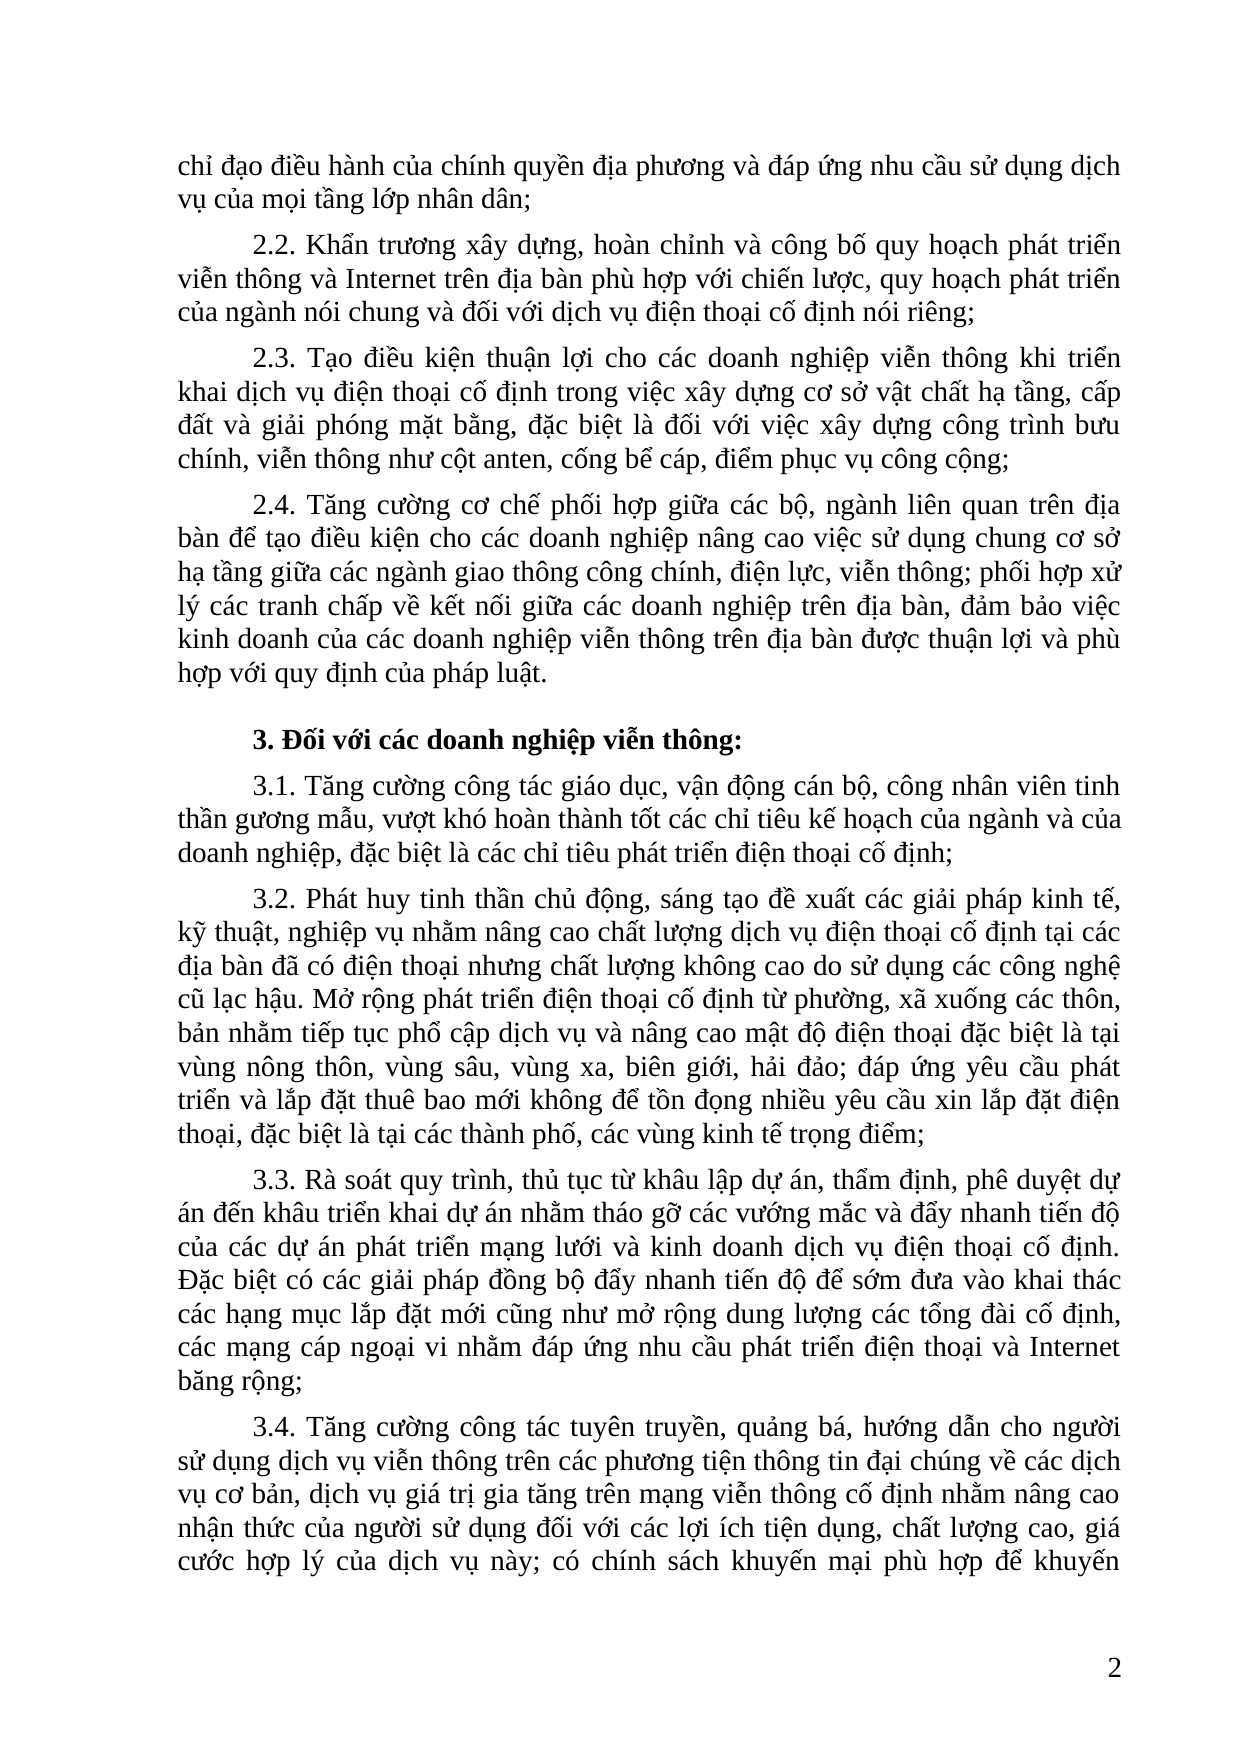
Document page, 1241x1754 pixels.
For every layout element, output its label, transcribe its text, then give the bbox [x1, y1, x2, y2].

text 3.4. Tăng cường công tác tuyên truyền, quảng bá, hướng dẫn cho người sử dụng dịch vụ viễn thông trên các phương tiện thông tin đại chúng về các dịch vụ cơ bản, dịch vụ giá trị gia tăng trên mạng viễn thông cố định nhằm nâng cao nhận thức của người sử dụng đối với các lợi ích tiện dụng, chất lượng cao, giá cước hợp lý của dịch vụ này; có chính sách khuyến mại phù hợp để khuyến [177, 1409, 1122, 1577]
text 2.3. Tạo điều kiện thuận lợi cho các doanh nghiệp viễn thông khi triển khai dịch vụ điện thoại cố định trong việc xây dựng cơ sở vật chất hạ tầng, cấp đất và giải phóng mặt bằng, đặc biệt là đối với việc xây dựng công trình bưu chính, viễn thông như cột anten, cống bể cáp, điểm phục vụ công cộng; [177, 340, 1122, 474]
text chỉ đạo điều hành của chính quyền địa phương và đáp ứng nhu cầu sử dụng dịch vụ của mọi tầng lớp nhân dân; [177, 148, 1122, 215]
text 2.4. Tăng cường cơ chế phối hợp giữa các bộ, ngành liên quan trên địa bàn để tạo điều kiện cho các doanh nghiệp nâng cao việc sử dụng chung cơ sở hạ tầng giữa các ngành giao thông công chính, điện lực, viễn thông; phối hợp xử lý các tranh chấp về kết nối giữa các doanh nghiệp trên địa bàn, đảm bảo việc kinh doanh của các doanh nghiệp viễn thông trên địa bàn được thuận lợi và phù hợp với quy định của pháp luật. [177, 487, 1122, 688]
text 3.1. Tăng cường công tác giáo dục, vận động cán bộ, công nhân viên tinh thần gương mẫu, vượt khó hoàn thành tốt các chỉ tiêu kế hoạch của ngành và của doanh nghiệp, đặc biệt là các chỉ tiêu phát triển điện thoại cố định; [177, 768, 1122, 868]
text 3.2. Phát huy tinh thần chủ động, sáng tạo đề xuất các giải pháp kinh tế, kỹ thuật, nghiệp vụ nhằm nâng cao chất lượng dịch vụ điện thoại cố định tại các địa bàn đã có điện thoại nhưng chất lượng không cao do sử dụng các công nghệ cũ lạc hậu. Mở rộng phát triển điện thoại cố định từ phường, xã xuống các thôn, bản nhằm tiếp tục phổ cập dịch vụ và nâng cao mật độ điện thoại đặc biệt là tại vùng nông thôn, vùng sâu, vùng xa, biên giới, hải đảo; đáp ứng yêu cầu phát triển và lắp đặt thuê bao mới không để tồn đọng nhiều yêu cầu xin lắp đặt điện thoại, đặc biệt là tại các thành phố, các vùng kinh tế trọng điểm; [177, 881, 1122, 1149]
text 2.2. Khẩn trương xây dựng, hoàn chỉnh và công bố quy hoạch phát triển viễn thông và Internet trên địa bàn phù hợp với chiến lược, quy hoạch phát triển của ngành nói chung và đối với dịch vụ điện thoại cố định nói riêng; [177, 227, 1122, 328]
text 3. Đối với các doanh nghiệp viễn thông: [177, 722, 1122, 755]
text 3.3. Rà soát quy trình, thủ tục từ khâu lập dự án, thẩm định, phê duyệt dự án đến khâu triển khai dự án nhằm tháo gỡ các vướng mắc và đẩy nhanh tiến độ của các dự án phát triển mạng lưới và kinh doanh dịch vụ điện thoại cố định. Đặc biệt có các giải pháp đồng bộ đẩy nhanh tiến độ để sớm đưa vào khai thác các hạng mục lắp đặt mới cũng như mở rộng dung lượng các tổng đài cố định, các mạng cáp ngoại vi nhằm đáp ứng nhu cầu phát triển điện thoại và Internet băng rộng; [177, 1162, 1122, 1397]
